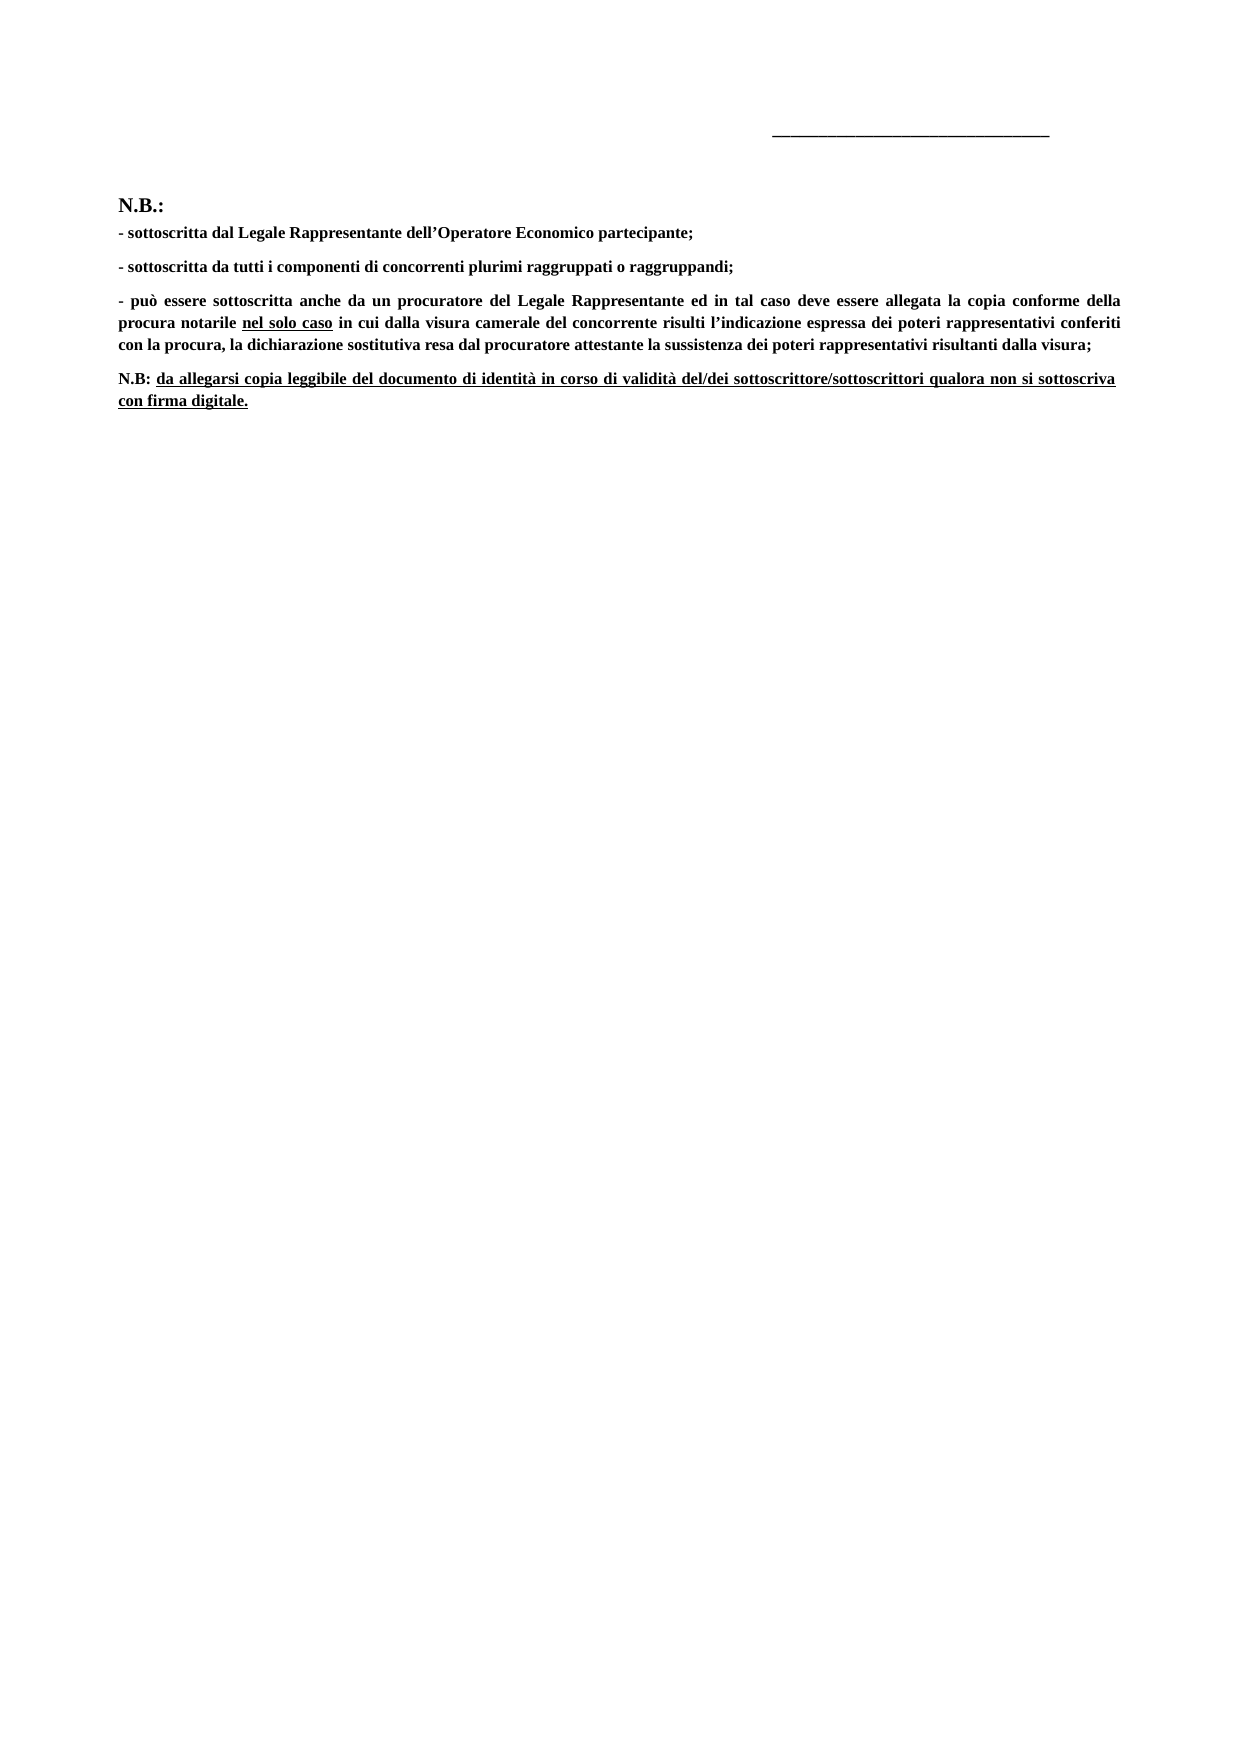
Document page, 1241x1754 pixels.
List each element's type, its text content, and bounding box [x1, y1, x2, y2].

text ______________________________ [699, 112, 1122, 141]
text - sottoscritta dal Legale Rappresentante dell’Operatore Economico partecipante; [118, 223, 1122, 242]
text - sottoscritta da tutti i componenti di concorrenti plurimi raggruppati o raggruppandi; [118, 257, 1122, 276]
text N.B: da allegarsi copia leggibile del documento di identità in corso di validità del/dei sottoscrittore/sottoscrittori qualora non si sottoscriva con firma digitale. [118, 369, 1116, 410]
text - può essere sottoscritta anche da un procuratore del Legale Rappresentante ed in tal caso deve essere allegata la copia conforme della procura notarile nel solo caso in cui dalla visura camerale del concorrente risulti l’indicazione espressa dei poteri rappresentativi conferiti con la procura, la dichiarazione sostitutiva resa dal procuratore attestante la sussistenza dei poteri rappresentativi risultanti dalla visura; [118, 291, 1122, 354]
text N.B.: [118, 193, 1122, 217]
